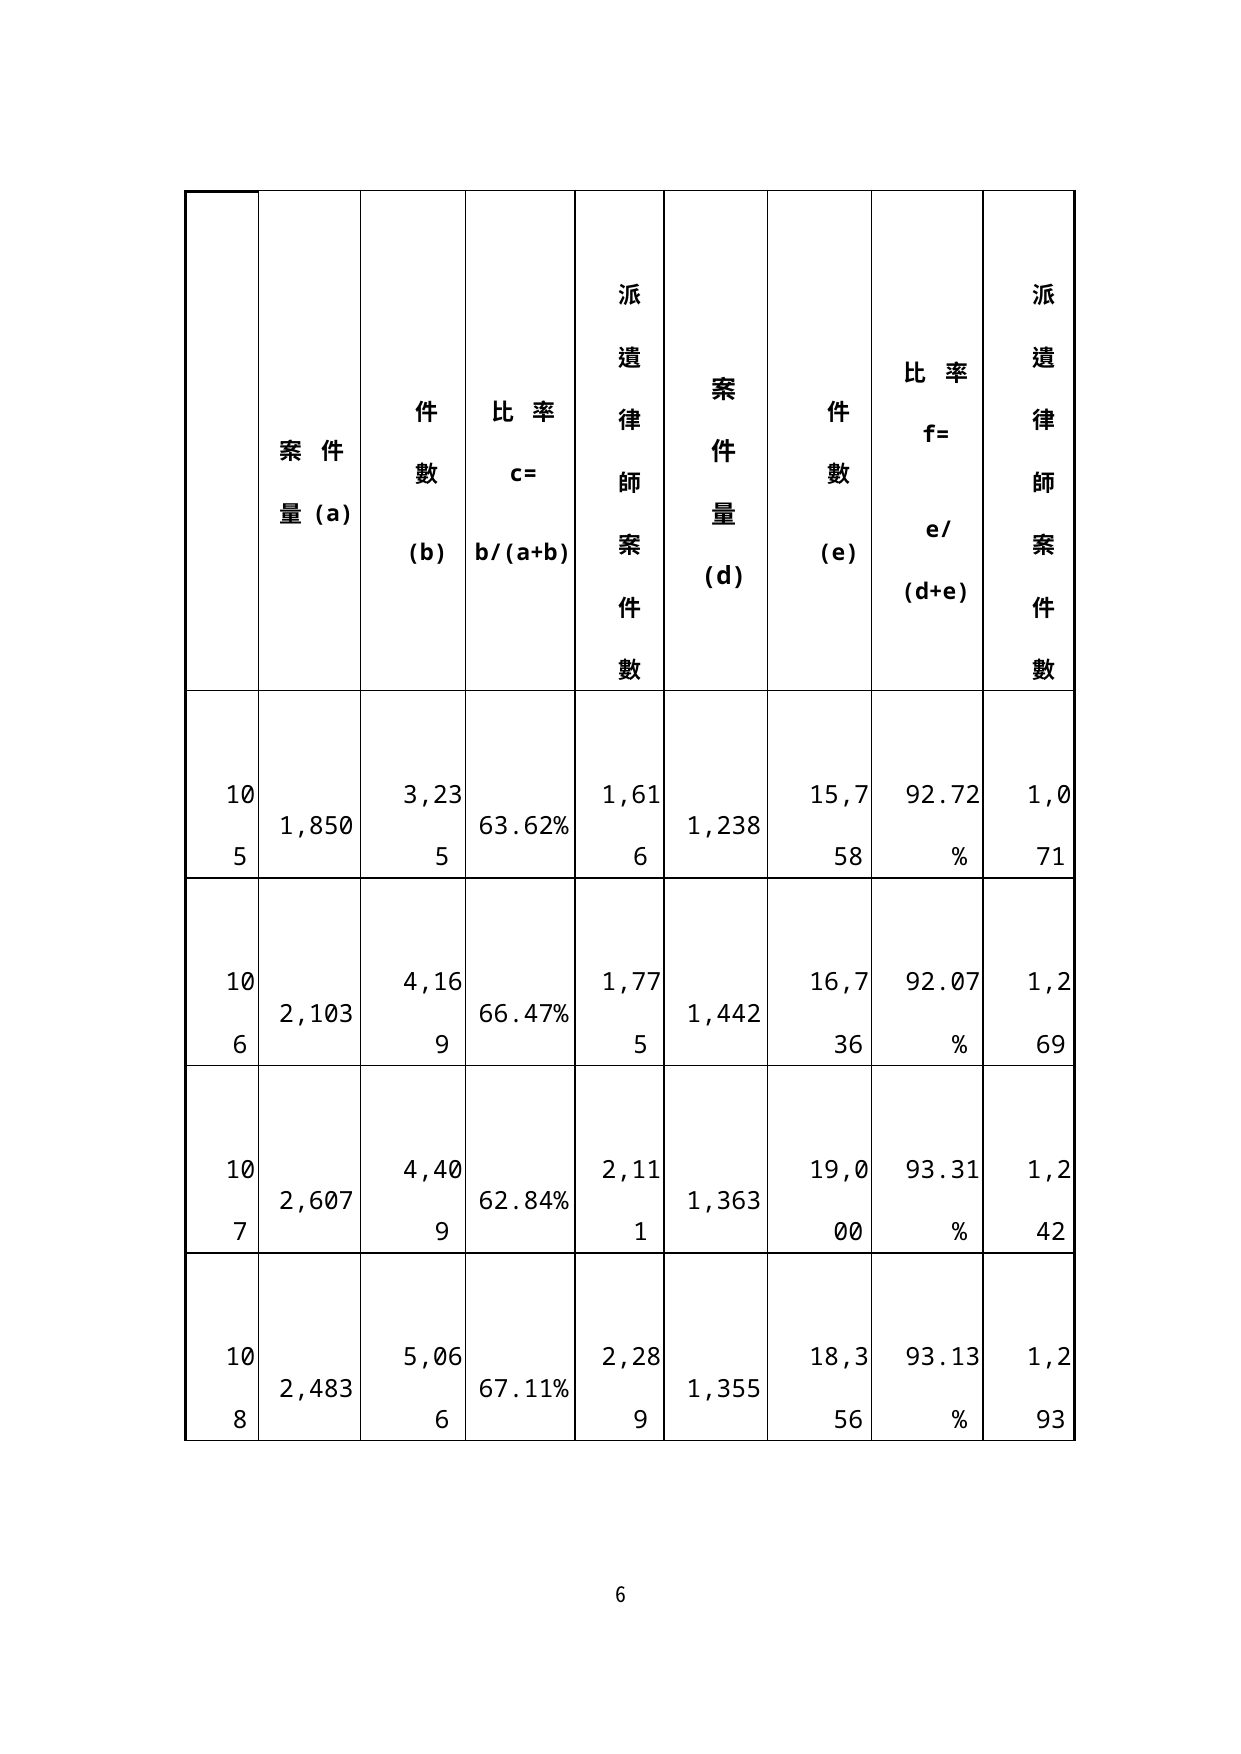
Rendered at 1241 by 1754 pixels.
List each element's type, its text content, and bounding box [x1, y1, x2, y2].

table_cell 108 [187, 1254, 258, 1439]
table_cell 派 遺律師 案件數 [984, 191, 1073, 689]
table_cell 件數 (b) [361, 191, 465, 689]
table_header [187, 193, 258, 689]
table_cell 19,000 [768, 1066, 871, 1252]
table_cell 93.31% [872, 1066, 982, 1252]
table_cell 件數 (e) [768, 191, 871, 689]
table_cell 比率f= e/(d+e) [872, 191, 982, 689]
table_cell 1,269 [984, 879, 1073, 1064]
table_cell 2,103 [259, 879, 360, 1064]
table_cell 105 [187, 691, 258, 877]
table_cell 5,066 [361, 1254, 465, 1439]
table_cell 2,111 [576, 1066, 663, 1252]
table_cell 案件量(a) [259, 191, 360, 689]
table_cell 1,442 [665, 879, 767, 1064]
table_cell 1,071 [984, 691, 1073, 877]
table_cell 1,363 [665, 1066, 767, 1252]
table_cell 3,235 [361, 691, 465, 877]
table_cell 106 [187, 879, 258, 1064]
table_cell 66.47% [466, 879, 574, 1064]
table_cell 15,758 [768, 691, 871, 877]
table_cell 107 [187, 1066, 258, 1252]
table_cell 1,775 [576, 879, 663, 1064]
table_cell 比率c= b/(a+b) [466, 191, 574, 689]
table_cell 1,293 [984, 1254, 1073, 1439]
table_cell 1,616 [576, 691, 663, 877]
table_cell 93.13% [872, 1254, 982, 1439]
table_cell 案件量(d) [665, 191, 767, 689]
table_cell 18,356 [768, 1254, 871, 1439]
table_cell 2,607 [259, 1066, 360, 1252]
table_cell 92.07% [872, 879, 982, 1064]
table_cell 62.84% [466, 1066, 574, 1252]
table_cell 63.62% [466, 691, 574, 877]
table_cell 16,736 [768, 879, 871, 1064]
table_cell 92.72% [872, 691, 982, 877]
table_cell 1,238 [665, 691, 767, 877]
table_cell 2,289 [576, 1254, 663, 1439]
table_cell 1,850 [259, 691, 360, 877]
table_cell 派遺律師案件數 [576, 191, 663, 689]
table_cell 4,409 [361, 1066, 465, 1252]
table_cell 67.11% [466, 1254, 574, 1439]
table_cell 1,355 [665, 1254, 767, 1439]
table_cell 4,169 [361, 879, 465, 1064]
table_cell 2,483 [259, 1254, 360, 1439]
table_cell 1,242 [984, 1066, 1073, 1252]
